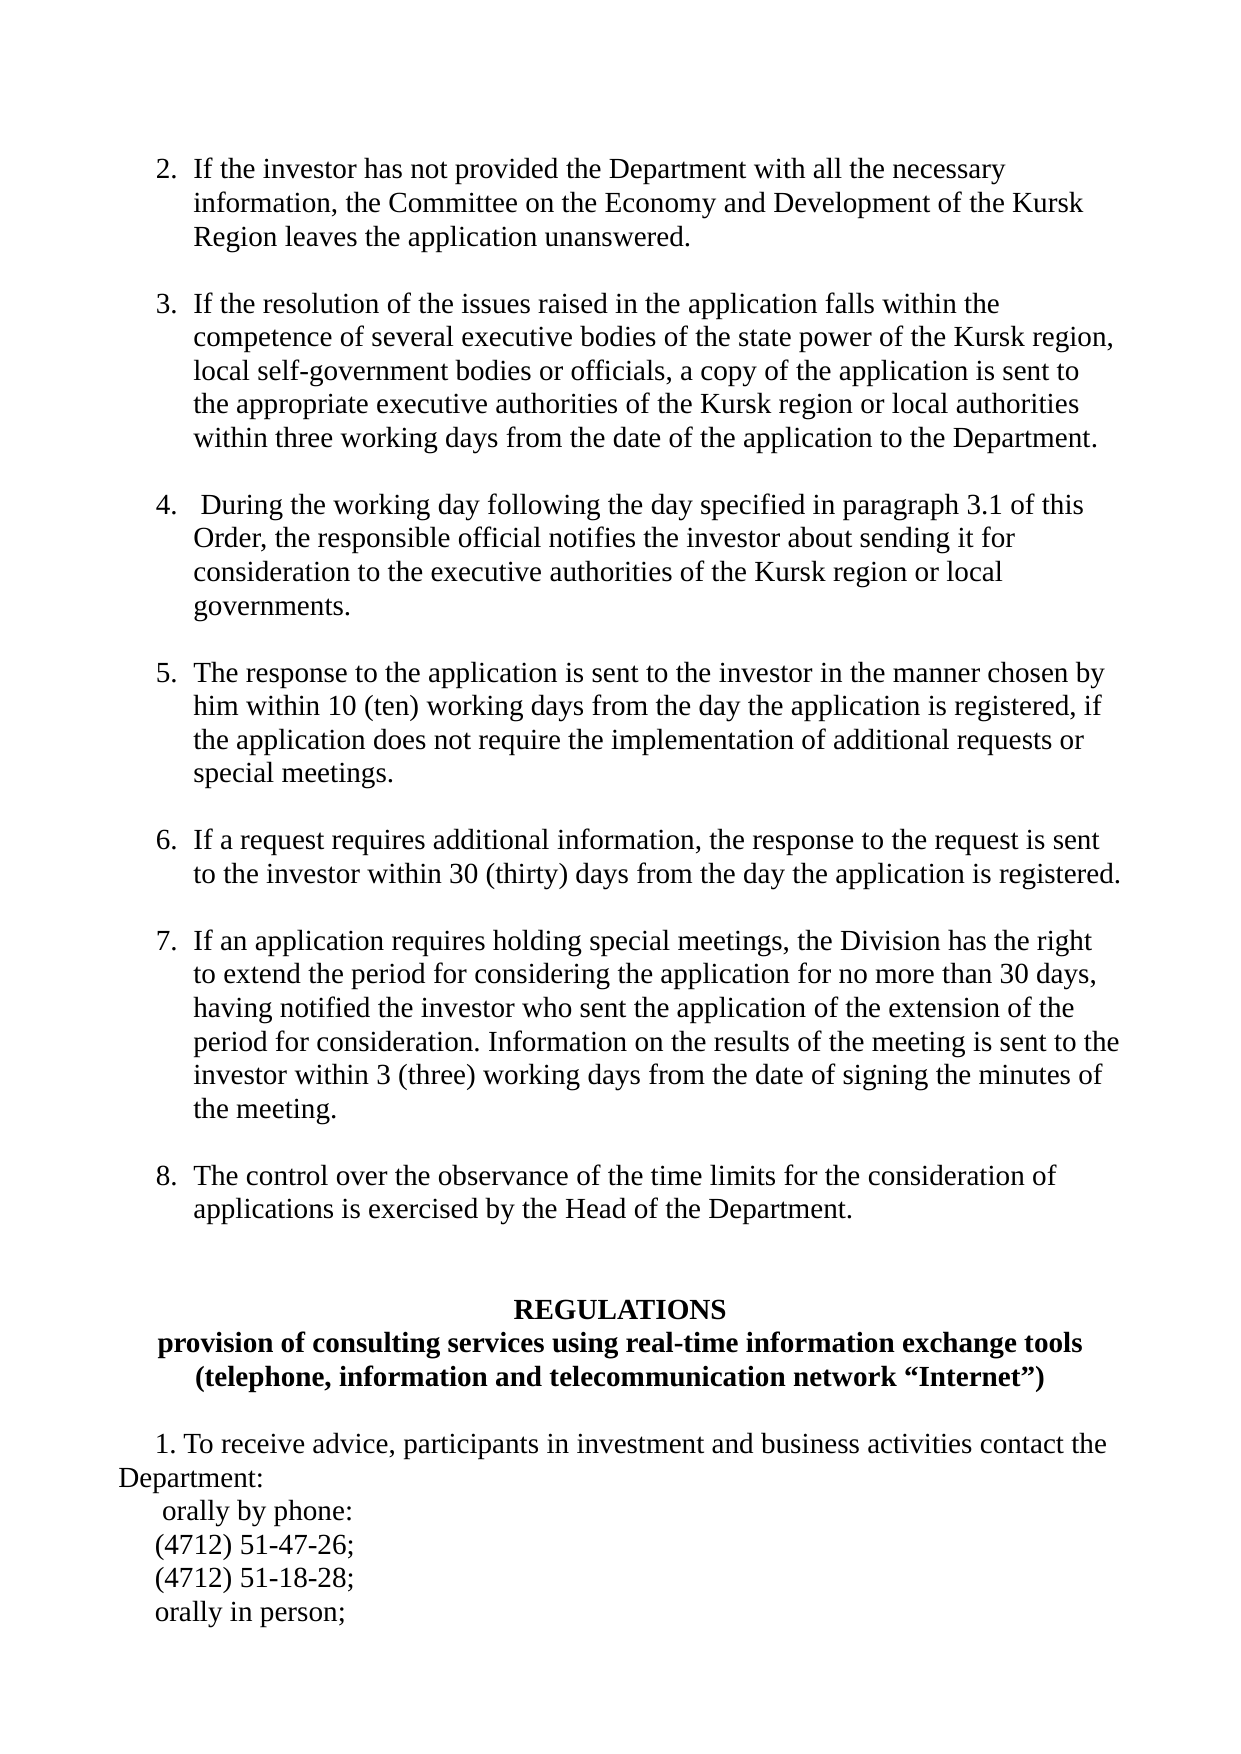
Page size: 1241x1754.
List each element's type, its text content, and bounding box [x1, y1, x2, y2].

list During the working day following the day specified in paragraph 3.1 of this Order, the responsible official notifies the investor about sending it for consideration to the executive authorities of the Kursk region or local governments. [156, 487, 1122, 621]
text REGULATIONS [118, 1292, 1122, 1326]
text orally by phone: [118, 1493, 1122, 1527]
text 1. To receive advice, participants in investment and business activities contact the Department: [118, 1426, 1122, 1493]
list The control over the observance of the time limits for the consideration of applications is exercised by the Head of the Department. [156, 1158, 1122, 1225]
list The response to the application is sent to the investor in the manner chosen by him within 10 (ten) working days from the day the application is registered, if the application does not require the implementation of additional requests or special meetings. [156, 655, 1122, 789]
text orally in person; [118, 1594, 1122, 1627]
list If a request requires additional information, the response to the request is sent to the investor within 30 (thirty) days from the day the application is registered. [156, 822, 1122, 889]
text (4712) 51-47-26; [118, 1527, 1122, 1560]
text provision of consulting services using real-time information exchange tools (telephone, information and telecommunication network “Internet”) [118, 1326, 1122, 1393]
list If the investor has not provided the Department with all the necessary information, the Committee on the Economy and Development of the Kursk Region leaves the application unanswered. [156, 152, 1122, 252]
list If the resolution of the issues raised in the application falls within the competence of several executive bodies of the state power of the Kursk region, local self-government bodies or officials, a copy of the application is sent to the appropriate executive authorities of the Kursk region or local authorities within three working days from the date of the application to the Department. [156, 286, 1122, 453]
text (4712) 51-18-28; [118, 1560, 1122, 1594]
list If an application requires holding special meetings, the Division has the right to extend the period for considering the application for no more than 30 days, having notified the investor who sent the application of the extension of the period for consideration. Information on the results of the meeting is sent to the investor within 3 (three) working days from the date of signing the minutes of the meeting. [156, 923, 1122, 1124]
